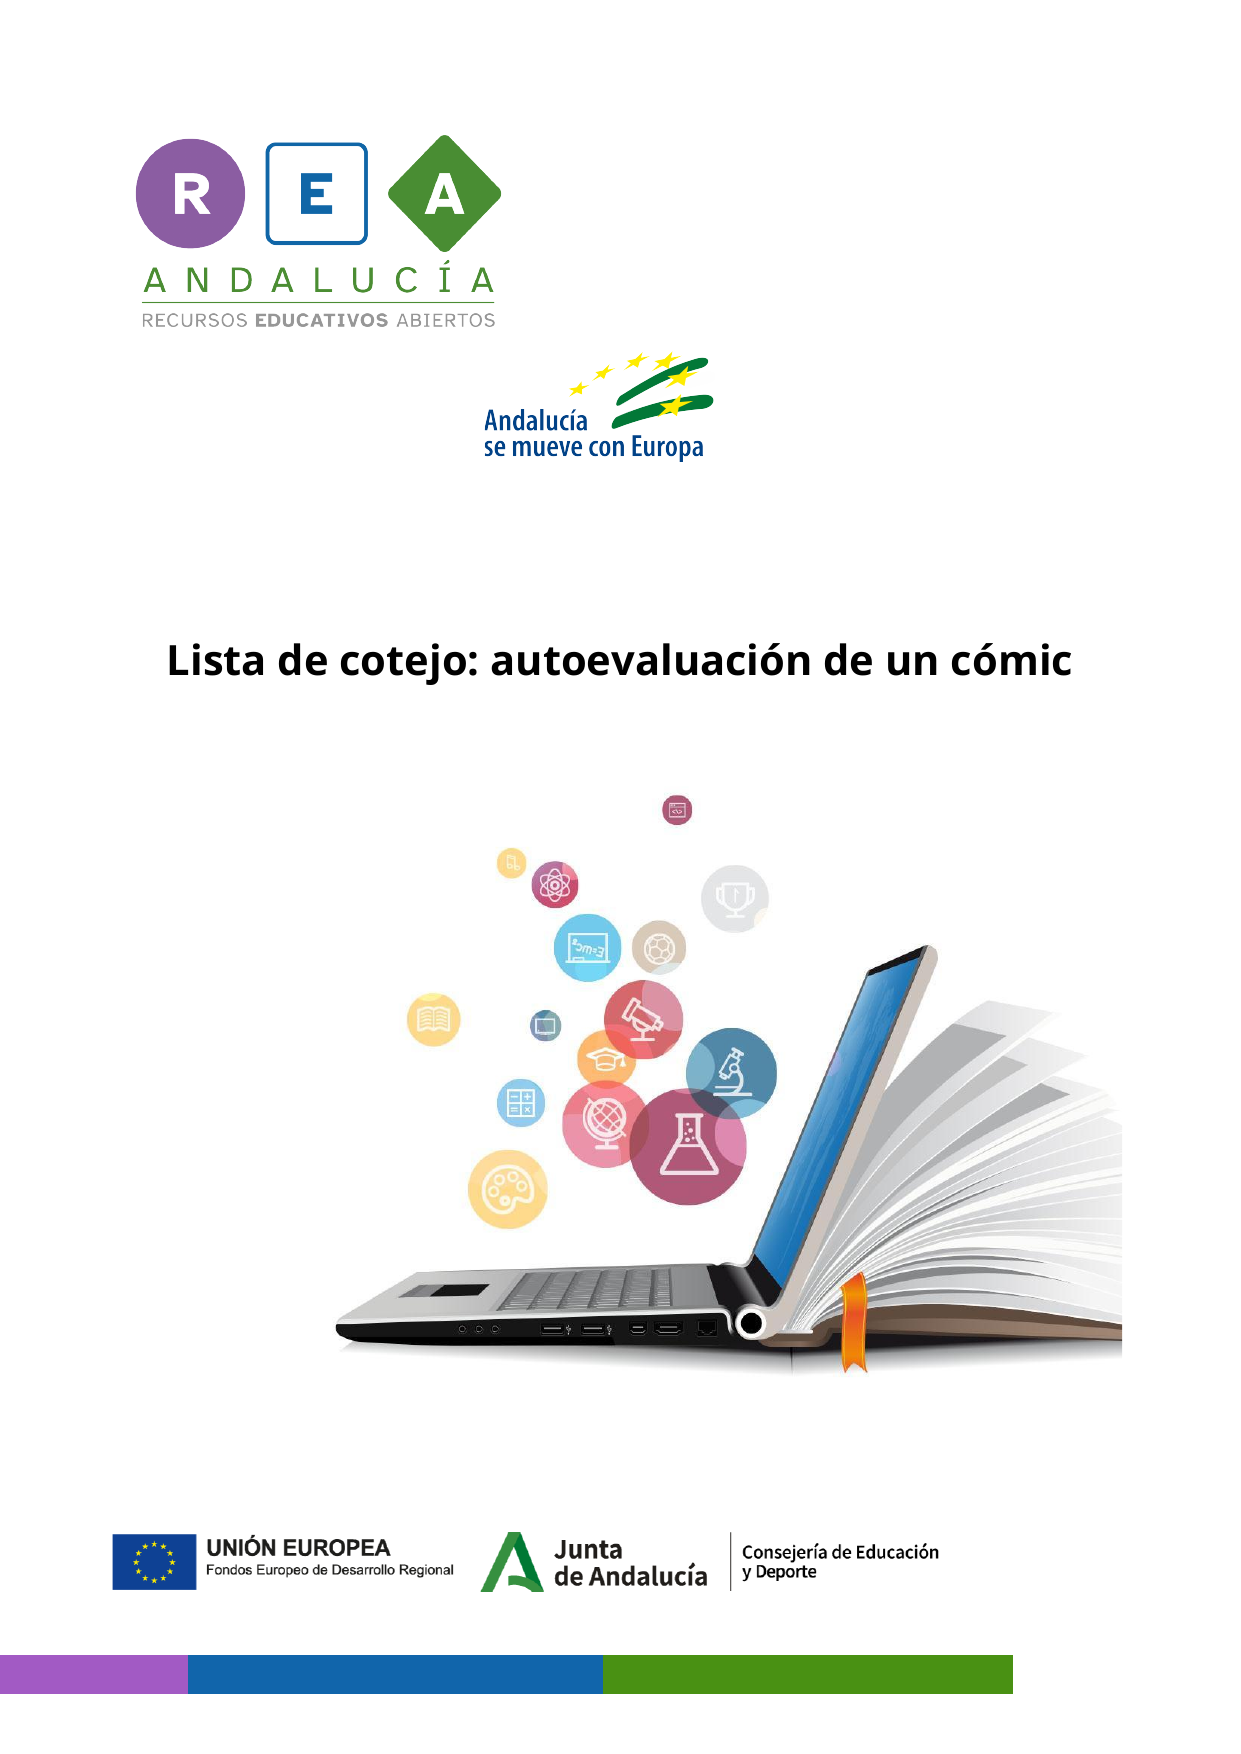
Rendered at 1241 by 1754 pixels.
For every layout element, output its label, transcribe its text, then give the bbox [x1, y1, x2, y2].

picture [290, 762, 1123, 1404]
picture [118, 118, 715, 462]
title Lista de cotejo: autoevaluación de un cómic [118, 631, 1122, 687]
picture [0, 1446, 1013, 1694]
